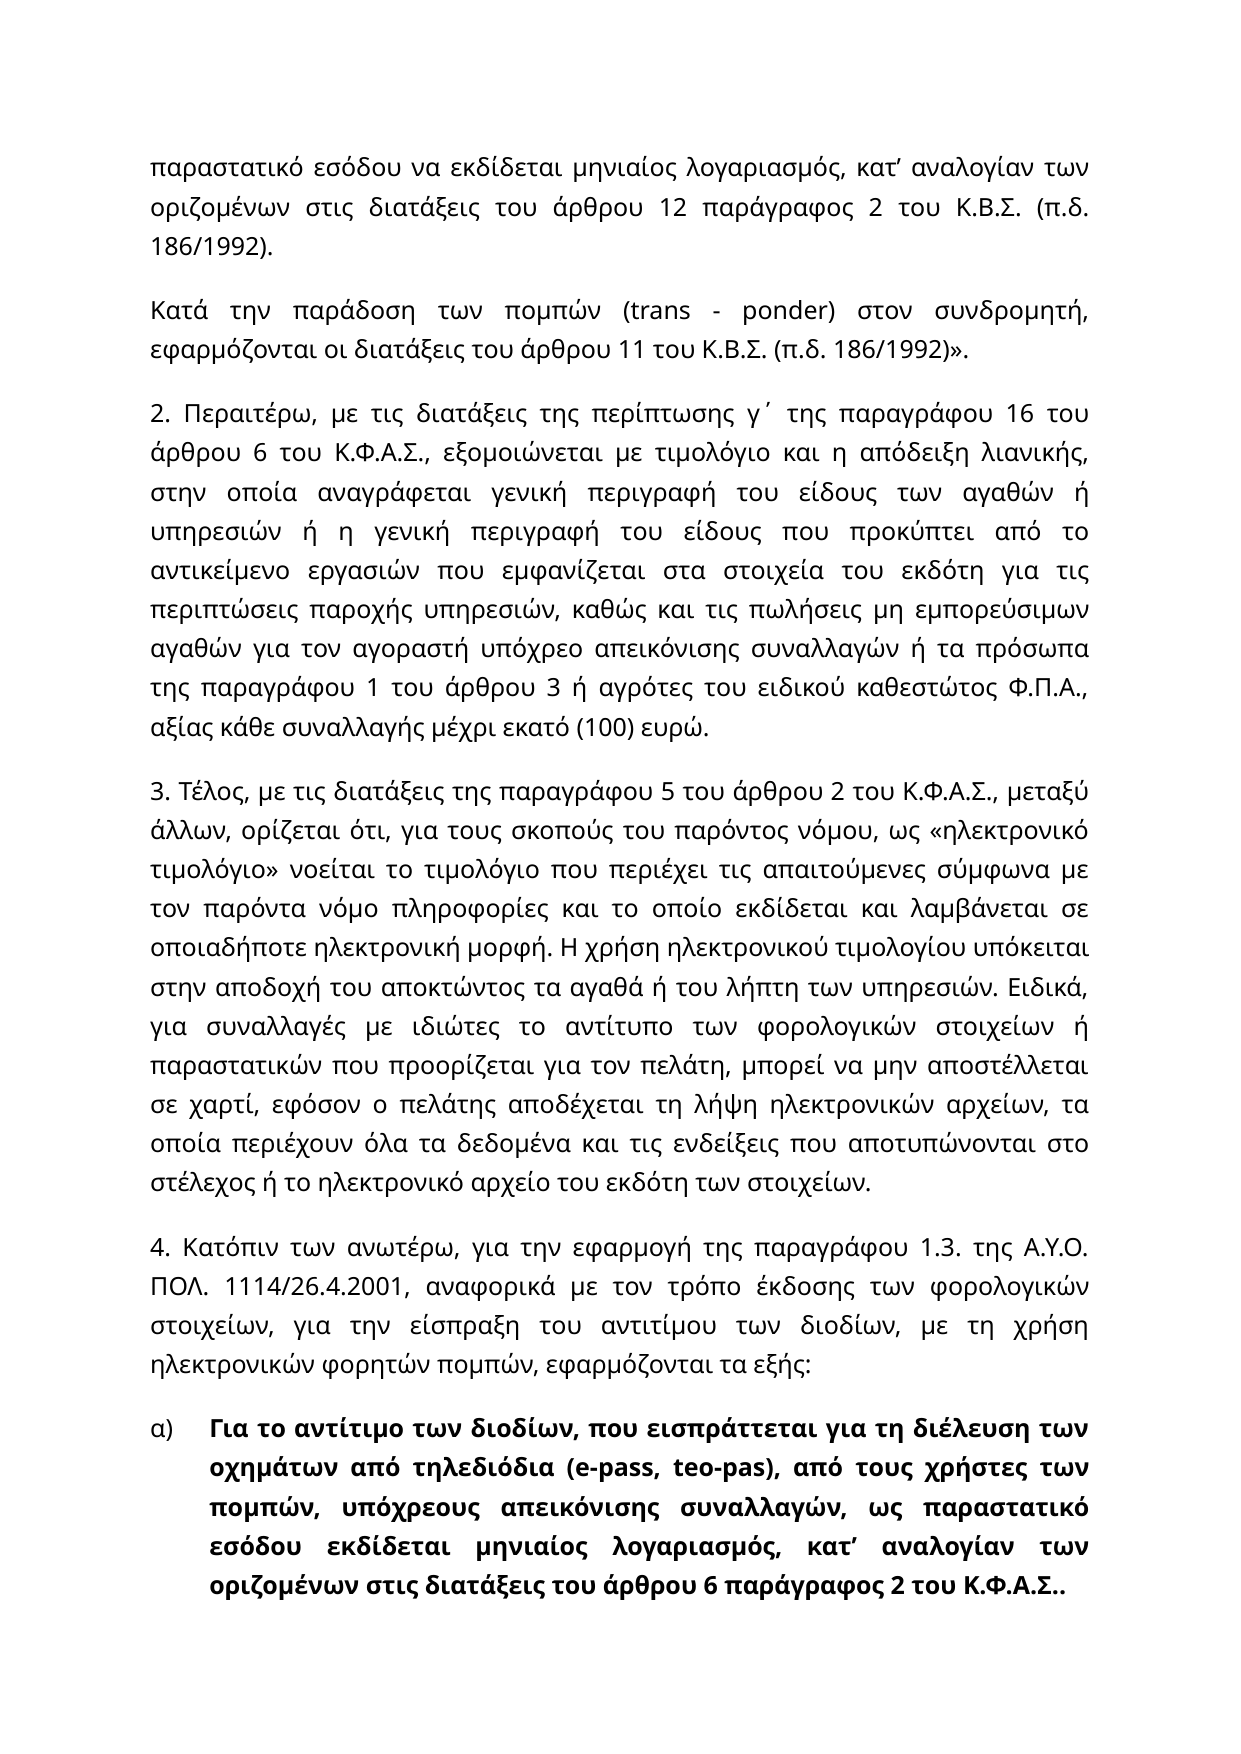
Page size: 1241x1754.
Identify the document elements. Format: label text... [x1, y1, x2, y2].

list α) Για το αντίτιμο των διοδίων, που εισπράττεται για τη διέλευση των οχημάτων από τηλεδιόδια (e-pass, teo-pas), από τους χρήστες των πομπών, υπόχρεους απεικόνισης συναλλαγών, ως παραστατικό εσόδου εκδίδεται μηνιαίος λογαριασμός, κατ’ αναλογίαν των οριζομένων στις διατάξεις του άρθρου 6 παράγραφος 2 του Κ.Φ.Α.Σ.. [150, 1411, 1090, 1602]
text Κατά την παράδοση των πομπών (trans - ponder) στον συνδρομητή, εφαρμόζονται οι διατάξεις του άρθρου 11 του Κ.Β.Σ. (π.δ. 186/1992)». [150, 292, 1090, 366]
text 3. Τέλος, με τις διατάξεις της παραγράφου 5 του άρθρου 2 του Κ.Φ.Α.Σ., μεταξύ άλλων, ορίζεται ότι, για τους σκοπούς του παρόντος νόμου, ως «ηλεκτρονικό τιμολόγιο» νοείται το τιμολόγιο που περιέχει τις απαιτούμενες σύμφωνα με τον παρόντα νόμο πληροφορίες και το οποίο εκδίδεται και λαμβάνεται σε οποιαδήποτε ηλεκτρονική μορφή. Η χρήση ηλεκτρονικού τιμολογίου υπόκειται στην αποδοχή του αποκτώντος τα αγαθά ή του λήπτη των υπηρεσιών. Ειδικά, για συναλλαγές με ιδιώτες το αντίτυπο των φορολογικών στοιχείων ή παραστατικών που προορίζεται για τον πελάτη, μπορεί να μην αποστέλλεται σε χαρτί, εφόσον ο πελάτης αποδέχεται τη λήψη ηλεκτρονικών αρχείων, τα οποία περιέχουν όλα τα δεδομένα και τις ενδείξεις που αποτυπώνονται στο στέλεχος ή το ηλεκτρονικό αρχείο του εκδότη των στοιχείων. [150, 773, 1090, 1199]
text 2. Περαιτέρω, με τις διατάξεις της περίπτωσης γ΄ της παραγράφου 16 του άρθρου 6 του Κ.Φ.Α.Σ., εξομοιώνεται με τιμολόγιο και η απόδειξη λιανικής, στην οποία αναγράφεται γενική περιγραφή του είδους των αγαθών ή υπηρεσιών ή η γενική περιγραφή του είδους που προκύπτει από το αντικείμενο εργασιών που εμφανίζεται στα στοιχεία του εκδότη για τις περιπτώσεις παροχής υπηρεσιών, καθώς και τις πωλήσεις μη εμπορεύσιμων αγαθών για τον αγοραστή υπόχρεο απεικόνισης συναλλαγών ή τα πρόσωπα της παραγράφου 1 του άρθρου 3 ή αγρότες του ειδικού καθεστώτος Φ.Π.Α., αξίας κάθε συναλλαγής μέχρι εκατό (100) ευρώ. [150, 396, 1090, 743]
text παραστατικό εσόδου να εκδίδεται μηνιαίος λογαριασμός, κατ’ αναλογίαν των οριζομένων στις διατάξεις του άρθρου 12 παράγραφος 2 του Κ.Β.Σ. (π.δ. 186/1992). [150, 150, 1090, 262]
text 4. Κατόπιν των ανωτέρω, για την εφαρμογή της παραγράφου 1.3. της Α.Υ.Ο. ΠΟΛ. 1114/26.4.2001, αναφορικά με τον τρόπο έκδοσης των φορολογικών στοιχείων, για την είσπραξη του αντιτίμου των διοδίων, με τη χρήση ηλεκτρονικών φορητών πομπών, εφαρμόζονται τα εξής: [150, 1229, 1090, 1381]
